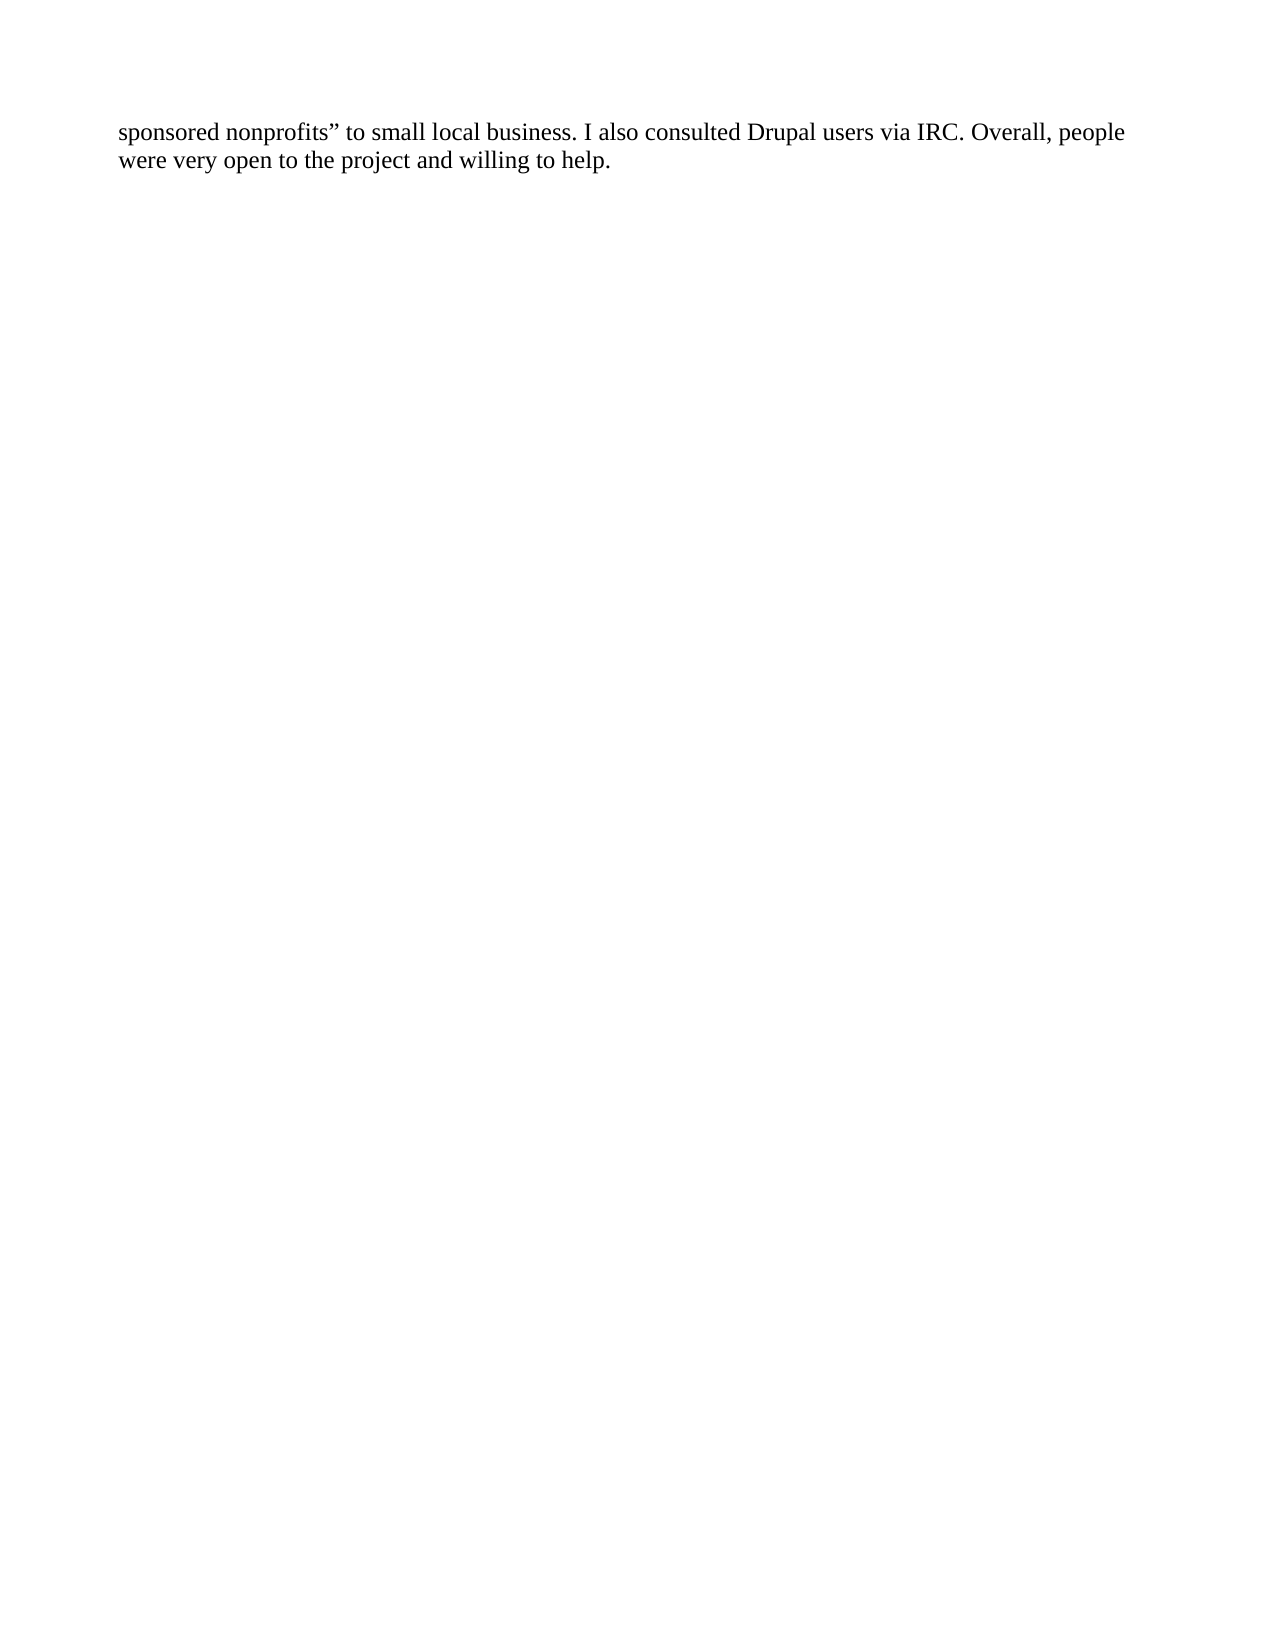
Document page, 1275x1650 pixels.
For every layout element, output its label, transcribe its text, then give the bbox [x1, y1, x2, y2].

text sponsored nonprofits” to small local business. I also consulted Drupal users via IRC. Overall, people were very open to the project and willing to help. [118, 118, 1157, 173]
